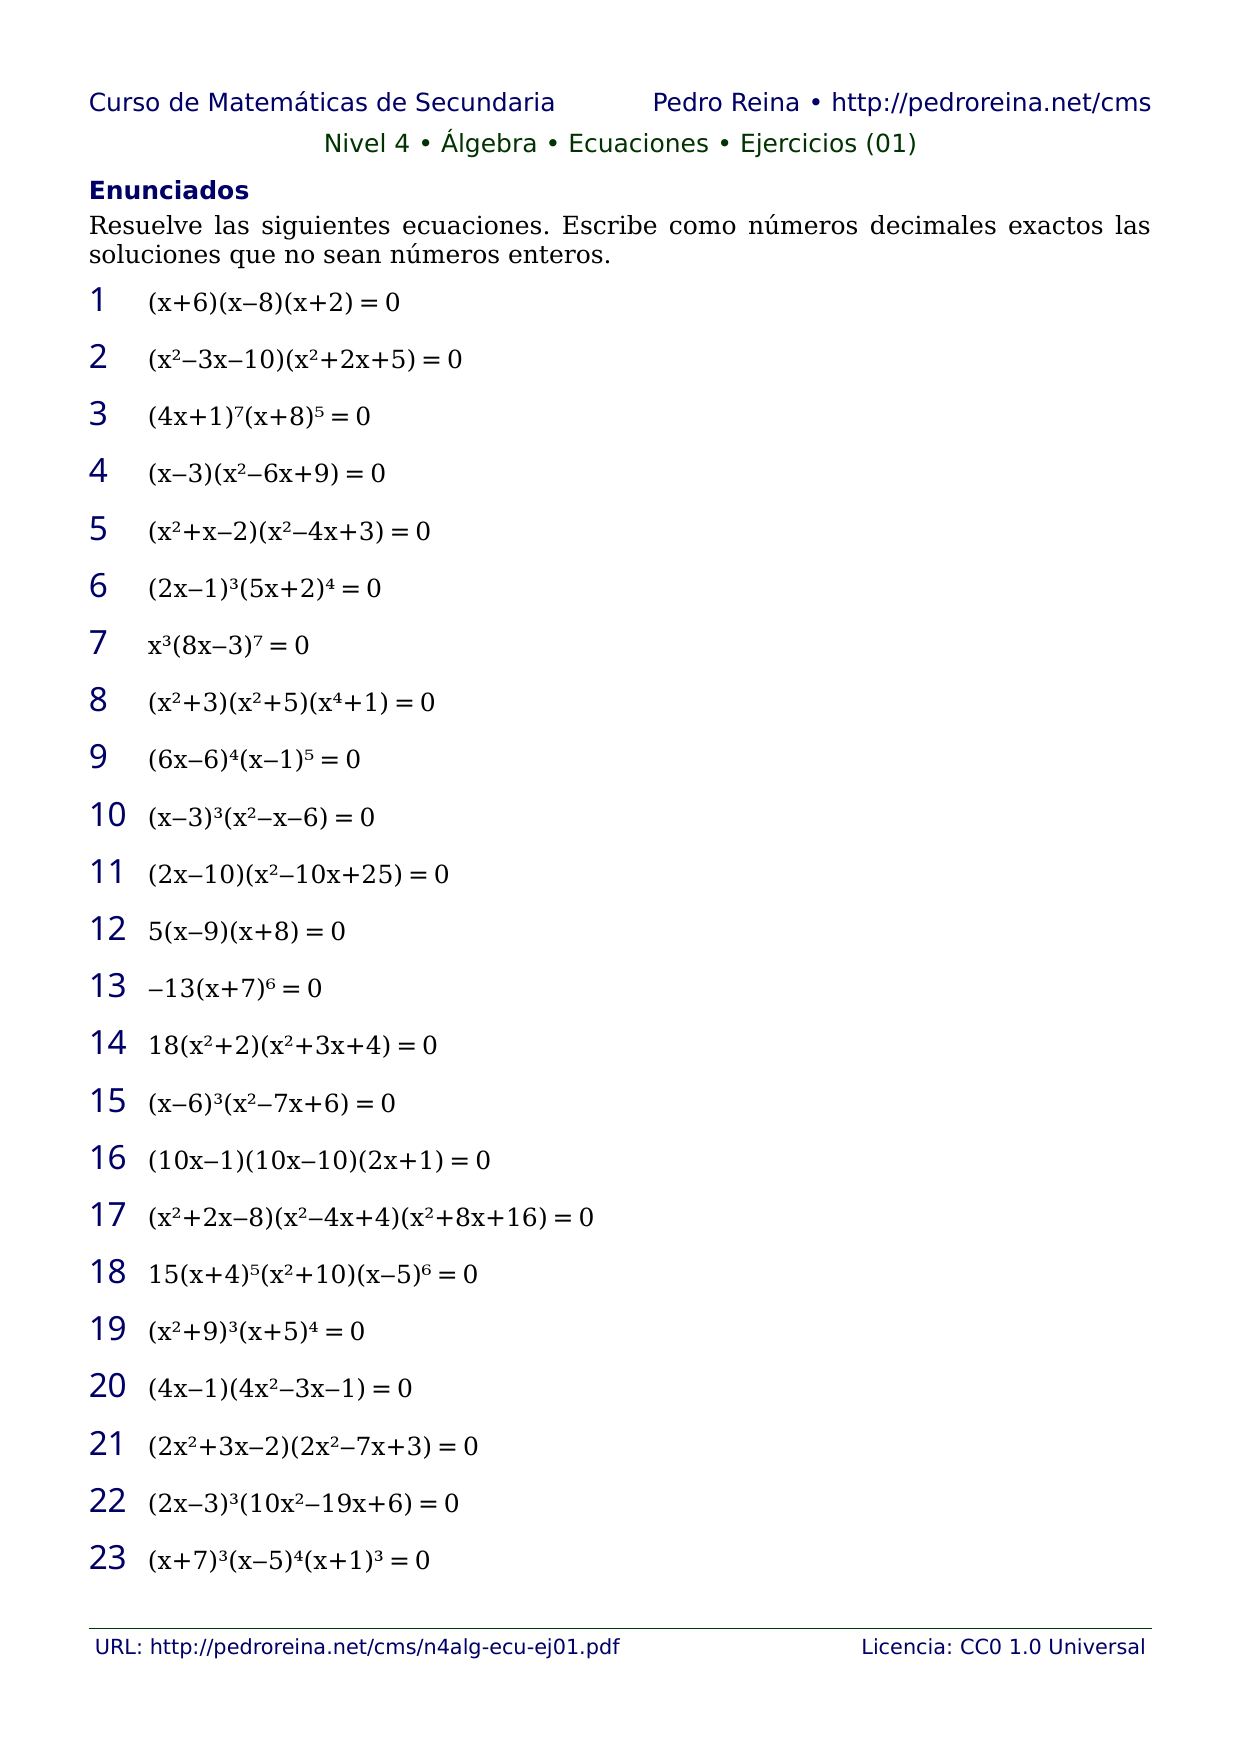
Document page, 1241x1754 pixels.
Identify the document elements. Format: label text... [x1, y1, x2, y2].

list (4x+1)⁷(x+8)⁵ = 0 [88, 390, 1152, 436]
list 5(x‒9)(x+8) = 0 [88, 905, 1152, 950]
text Nivel 4 • Álgebra • Ecuaciones • Ejercicios (01) [88, 129, 1152, 159]
list x³(8x‒3)⁷ = 0 [88, 619, 1152, 664]
list (2x²+3x‒2)(2x²‒7x+3) = 0 [88, 1419, 1152, 1465]
list (2x‒3)³(10x²‒19x+6) = 0 [88, 1477, 1152, 1522]
list (x‒3)³(x²‒x‒6) = 0 [88, 790, 1152, 836]
list (4x‒1)(4x²‒3x‒1) = 0 [88, 1362, 1152, 1408]
text Resuelve las siguientes ecuaciones. Escribe como números decimales exactos las soluciones que no sean números enteros. [88, 211, 1152, 270]
text Enunciados [88, 176, 1152, 206]
list (x²+3)(x²+5)(x⁴+1) = 0 [88, 676, 1152, 721]
list (6x‒6)⁴(x‒1)⁵ = 0 [88, 733, 1152, 779]
list (10x‒1)(10x‒10)(2x+1) = 0 [88, 1133, 1152, 1179]
list 15(x+4)⁵(x²+10)(x‒5)⁶ = 0 [88, 1248, 1152, 1293]
list (x+7)³(x‒5)⁴(x+1)³ = 0 [88, 1534, 1152, 1579]
list (x²+9)³(x+5)⁴ = 0 [88, 1305, 1152, 1351]
list (x²+x‒2)(x²‒4x+3) = 0 [88, 504, 1152, 550]
list (2x‒10)(x²‒10x+25) = 0 [88, 848, 1152, 893]
list (x²‒3x‒10)(x²+2x+5) = 0 [88, 333, 1152, 378]
list ‒13(x+7)⁶ = 0 [88, 962, 1152, 1007]
list (x‒3)(x²‒6x+9) = 0 [88, 447, 1152, 493]
list (x+6)(x‒8)(x+2) = 0 [88, 276, 1152, 321]
list (x‒6)³(x²‒7x+6) = 0 [88, 1076, 1152, 1122]
list 18(x²+2)(x²+3x+4) = 0 [88, 1019, 1152, 1064]
list (2x‒1)³(5x+2)⁴ = 0 [88, 562, 1152, 607]
list (x²+2x‒8)(x²‒4x+4)(x²+8x+16) = 0 [88, 1191, 1152, 1236]
text Curso de Matemáticas de Secundaria Pedro Reina • http://pedroreina.net/cms [88, 88, 1152, 118]
